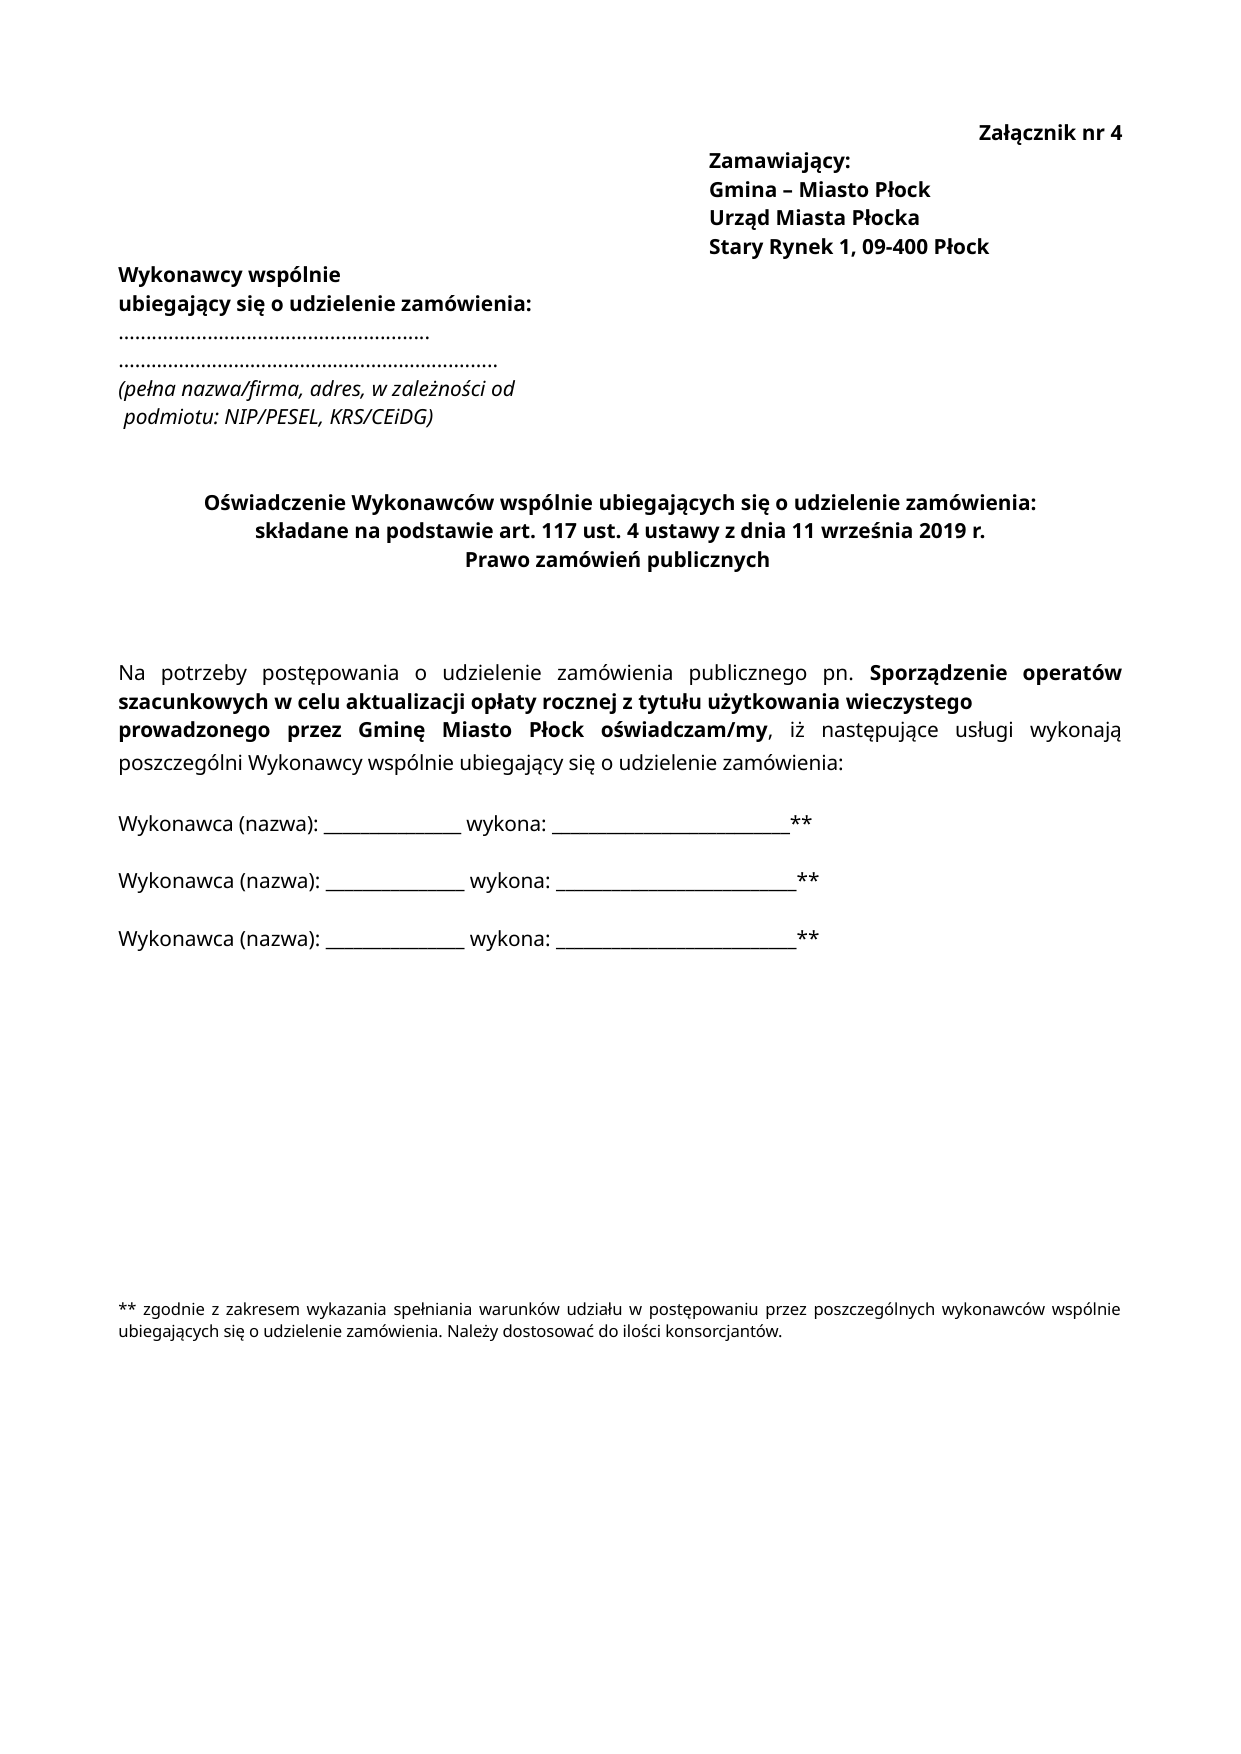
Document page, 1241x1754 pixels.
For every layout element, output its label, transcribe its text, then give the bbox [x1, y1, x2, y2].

text (pełna nazwa/firma, adres, w zależności od [118, 374, 1122, 402]
text Załącznik nr 4 [118, 118, 1122, 147]
text ubiegający się o udzielenie zamówienia: [118, 289, 1122, 317]
text Prawo zamówień publicznych [118, 545, 1122, 573]
text składane na podstawie art. 117 ust. 4 ustawy z dnia 11 września 2019 r. [118, 516, 1122, 545]
text …..................................................... [118, 317, 1122, 346]
text Wykonawca (nazwa): _______________ wykona: __________________________** [118, 866, 1122, 895]
text Wykonawca (nazwa): _______________ wykona: __________________________** [118, 924, 1122, 952]
text podmiotu: NIP/PESEL, KRS/CEiDG) [118, 402, 1122, 431]
text Wykonawcy wspólnie [118, 260, 1122, 289]
text Zamawiający: [118, 147, 1122, 175]
text Stary Rynek 1, 09-400 Płock [118, 232, 1122, 260]
text prowadzonego przez Gminę Miasto Płock oświadczam/my, iż następujące usługi wykonają poszczególni Wykonawcy wspólnie ubiegający się o udzielenie zamówienia: [118, 715, 1122, 776]
text Gmina – Miasto Płock [118, 175, 1122, 203]
text …………………………………………………............ [118, 346, 1122, 374]
text Urząd Miasta Płocka [118, 203, 1122, 232]
text Oświadczenie Wykonawców wspólnie ubiegających się o udzielenie zamówienia: [118, 488, 1122, 516]
text Na potrzeby postępowania o udzielenie zamówienia publicznego pn. Sporządzenie operatów szacunkowych w celu aktualizacji opłaty rocznej z tytułu użytkowania wieczystego [118, 658, 1122, 715]
text Wykonawca (nazwa): _______________ wykona: __________________________** [118, 809, 1122, 838]
text ** zgodnie z zakresem wykazania spełniania warunków udziału w postępowaniu przez poszczególnych wykonawców wspólnie ubiegających się o udzielenie zamówienia. Należy dostosować do ilości konsorcjantów. [118, 1297, 1122, 1342]
